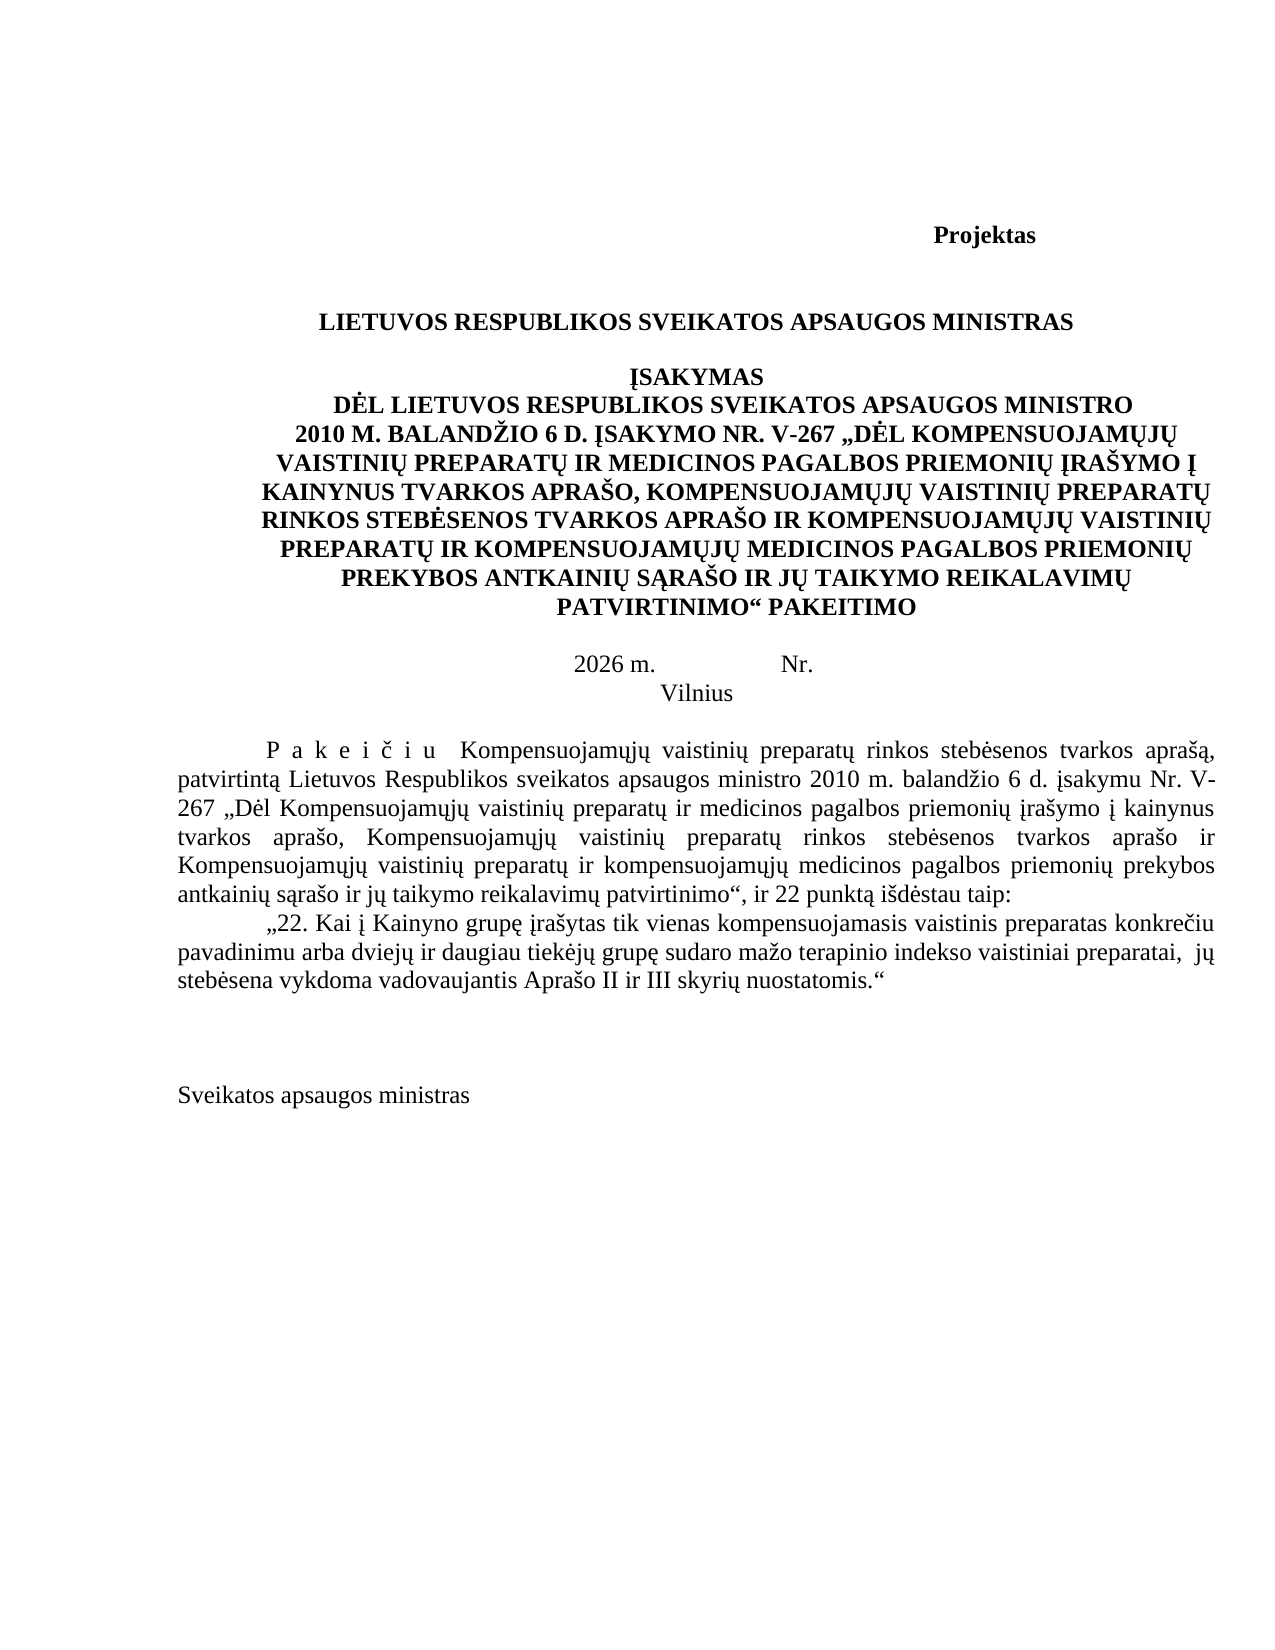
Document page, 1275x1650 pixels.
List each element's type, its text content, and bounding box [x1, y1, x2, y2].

text „22. Kai į Kainyno grupę įrašytas tik vienas kompensuojamasis vaistinis preparatas konkrečiu pavadinimu arba dviejų ir daugiau tiekėjų grupę sudaro mažo terapinio indekso vaistiniai preparatai, jų stebėsena vykdoma vadovaujantis Aprašo II ir III skyrių nuostatomis.“ [177, 908, 1216, 994]
text LIETUVOS RESPUBLIKOS SVEIKATOS APSAUGOS MINISTRAS [177, 307, 1216, 336]
text Vilnius [177, 678, 1216, 707]
text ĮSAKYMAS [177, 362, 1216, 391]
text Sveikatos apsaugos ministras [177, 1081, 1216, 1109]
text 2010 M. BALANDŽIO 6 D. ĮSAKYMO NR. V-267 „DĖL KOMPENSUOJAMŲJŲ VAISTINIŲ PREPARATŲ IR MEDICINOS PAGALBOS PRIEMONIŲ ĮRAŠYMO Į KAINYNUS TVARKOS APRAŠO, KOMPENSUOJAMŲJŲ VAISTINIŲ PREPARATŲ RINKOS STEBĖSENOS TVARKOS APRAŠO IR KOMPENSUOJAMŲJŲ VAISTINIŲ PREPARATŲ IR KOMPENSUOJAMŲJŲ MEDICINOS PAGALBOS PRIEMONIŲ PREKYBOS ANTKAINIŲ SĄRAŠO IR JŲ TAIKYMO REIKALAVIMŲ PATVIRTINIMO“ PAKEITIMO [257, 419, 1216, 621]
text Projektas [177, 221, 1216, 249]
text P a k e i č i u Kompensuojamųjų vaistinių preparatų rinkos stebėsenos tvarkos aprašą, patvirtintą Lietuvos Respublikos sveikatos apsaugos ministro 2010 m. balandžio 6 d. įsakymu Nr. V-267 „Dėl Kompensuojamųjų vaistinių preparatų ir medicinos pagalbos priemonių įrašymo į kainynus tvarkos aprašo, Kompensuojamųjų vaistinių preparatų rinkos stebėsenos tvarkos aprašo ir Kompensuojamųjų vaistinių preparatų ir kompensuojamųjų medicinos pagalbos priemonių prekybos antkainių sąrašo ir jų taikymo reikalavimų patvirtinimo“, ir 22 punktą išdėstau taip: [177, 736, 1216, 908]
text 2026 m. Nr. [177, 649, 1216, 678]
text DĖL LIETUVOS RESPUBLIKOS SVEIKATOS APSAUGOS MINISTRO [257, 391, 1216, 419]
